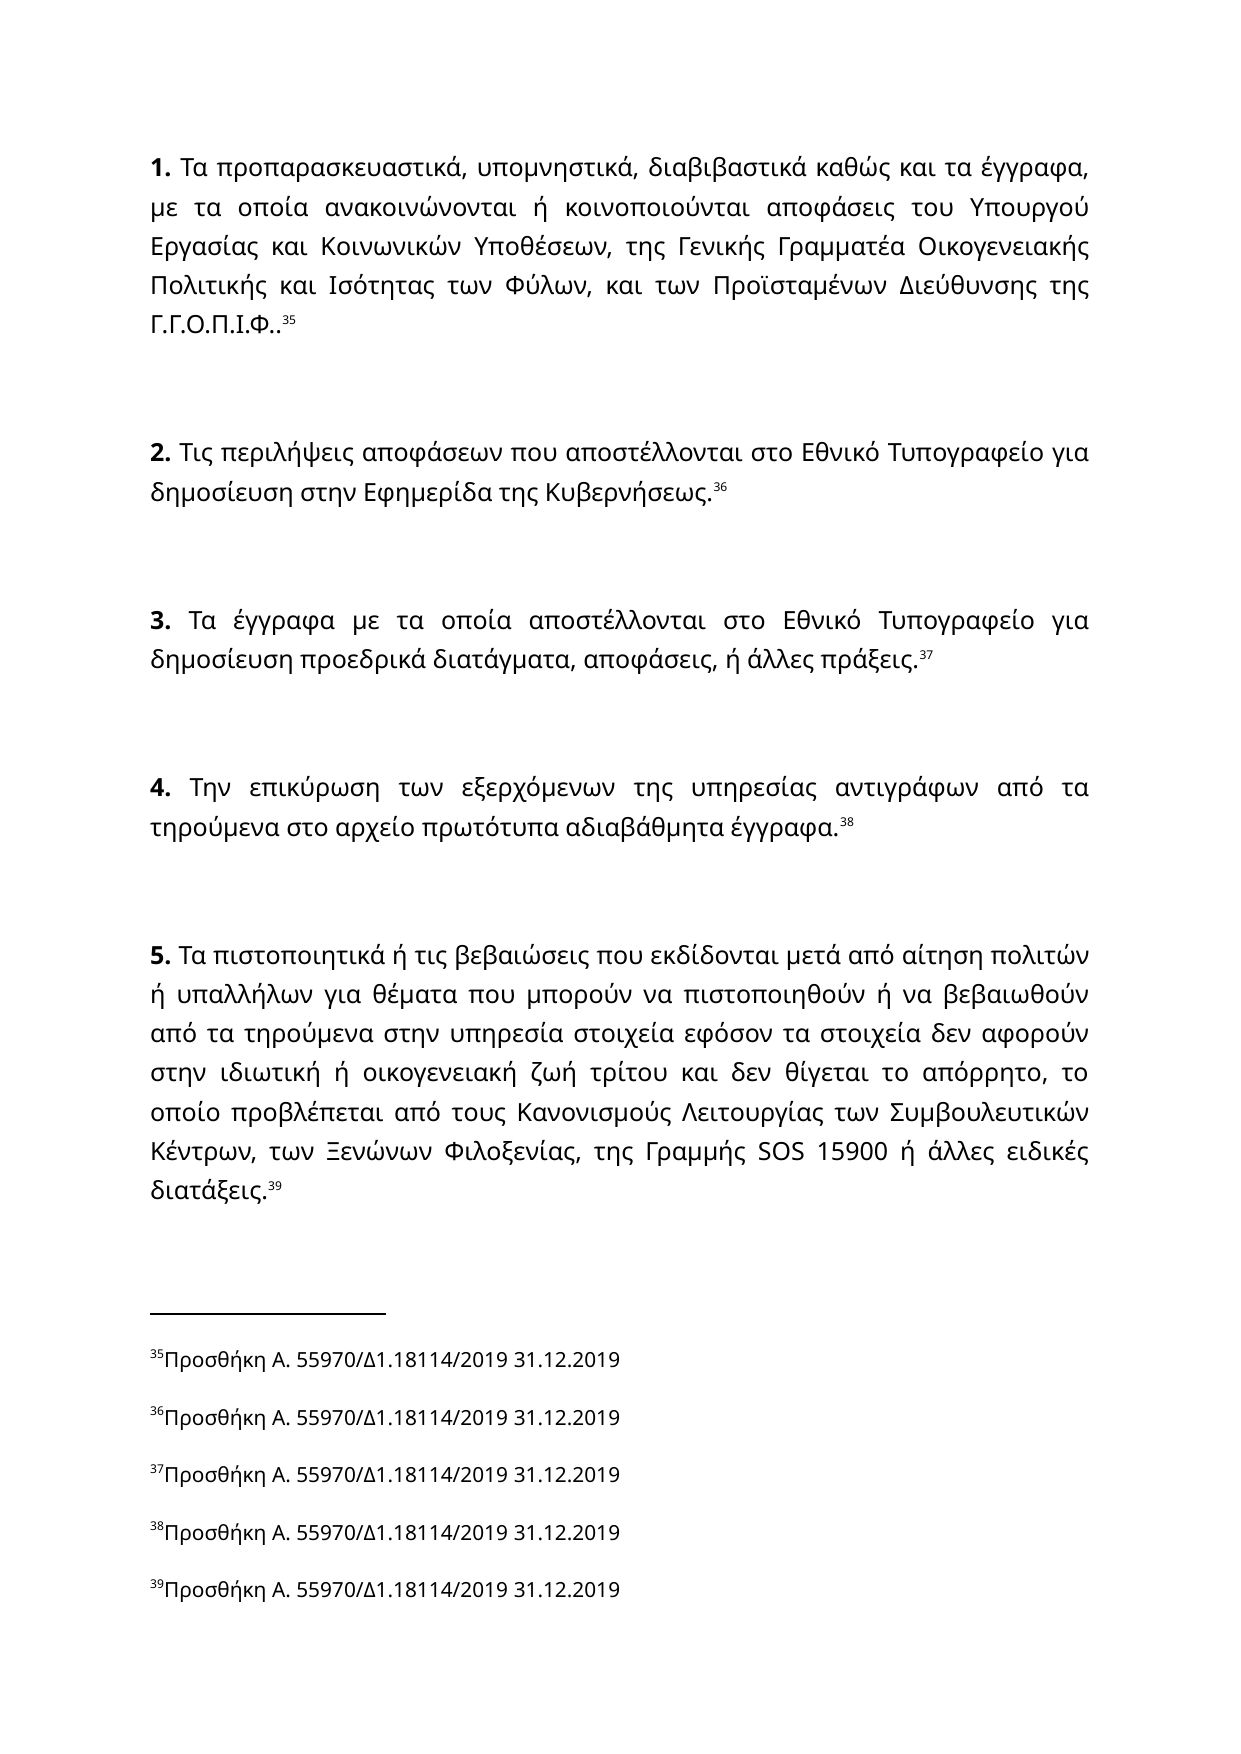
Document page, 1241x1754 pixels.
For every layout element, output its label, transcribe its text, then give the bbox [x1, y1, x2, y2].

text 5. Τα πιστοποιητικά ή τις βεβαιώσεις που εκδίδονται μετά από αίτηση πολιτών ή υπαλλήλων για θέματα που μπορούν να πιστοποιηθούν ή να βεβαιωθούν από τα τηρούμενα στην υπηρεσία στοιχεία εφόσον τα στοιχεία δεν αφορούν στην ιδιωτική ή οικογενειακή ζωή τρίτου και δεν θίγεται το απόρρητο, το οποίο προβλέπεται από τους Κανονισμούς Λειτουργίας των Συμβουλευτικών Κέντρων, των Ξενώνων Φιλοξενίας, της Γραμμής SOS 15900 ή άλλες ειδικές διατάξεις. [150, 937, 1090, 1207]
text 1. Τα προπαρασκευαστικά, υπομνηστικά, διαβιβαστικά καθώς και τα έγγραφα, με τα οποία ανακοινώνονται ή κοινοποιούνται αποφάσεις του Υπουργού Εργασίας και Κοινωνικών Υποθέσεων, της Γενικής Γραμματέα Οικογενειακής Πολιτικής και Ισότητας των Φύλων, και των Προϊσταμένων Διεύθυνσης της Γ.Γ.Ο.Π.Ι.Φ.. [150, 150, 1090, 341]
text 4. Την επικύρωση των εξερχόμενων της υπηρεσίας αντιγράφων από τα τηρούμενα στο αρχείο πρωτότυπα αδιαβάθμητα έγγραφα. [150, 770, 1090, 843]
text 3. Τα έγγραφα με τα οποία αποστέλλονται στο Εθνικό Τυπογραφείο για δημοσίευση προεδρικά διατάγματα, αποφάσεις, ή άλλες πράξεις. [150, 602, 1090, 676]
text Προσθήκη A. 55970/Δ1.18114/2019 31.12.2019 [150, 1460, 1090, 1489]
text Προσθήκη A. 55970/Δ1.18114/2019 31.12.2019 [150, 1518, 1090, 1546]
text 2. Τις περιλήψεις αποφάσεων που αποστέλλονται στο Εθνικό Τυπογραφείο για δημοσίευση στην Εφημερίδα της Κυβερνήσεως. [150, 435, 1090, 508]
text Προσθήκη A. 55970/Δ1.18114/2019 31.12.2019 [150, 1403, 1090, 1431]
text Προσθήκη A. 55970/Δ1.18114/2019 31.12.2019 [150, 1576, 1090, 1604]
text Προσθήκη A. 55970/Δ1.18114/2019 31.12.2019 [150, 1345, 1090, 1373]
